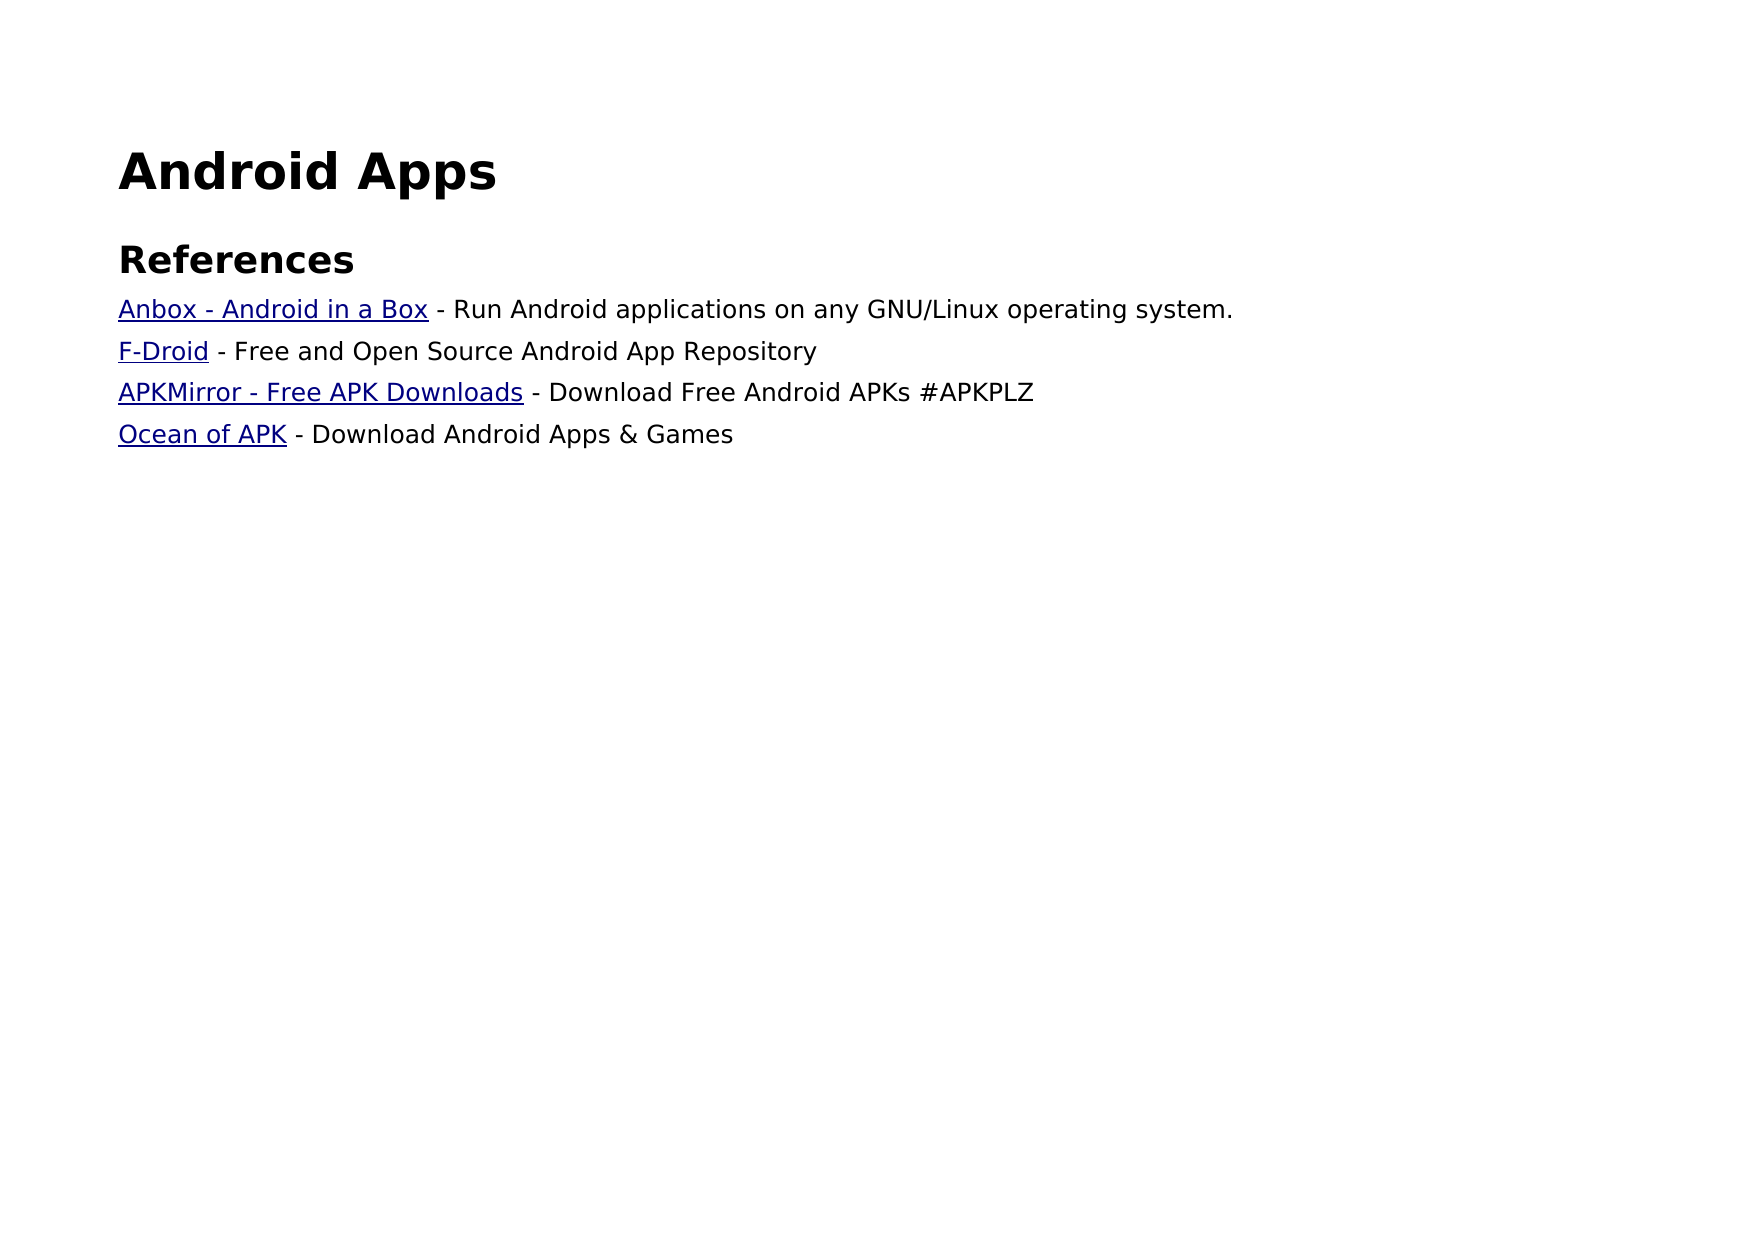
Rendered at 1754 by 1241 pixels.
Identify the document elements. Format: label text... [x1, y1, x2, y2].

text F-Droid - Free and Open Source Android App Repository [118, 337, 1636, 366]
subtitle Android Apps [118, 143, 1636, 201]
text APKMirror - Free APK Downloads - Download Free Android APKs #APKPLZ [118, 378, 1636, 407]
subtitle References [118, 239, 1636, 282]
text Ocean of APK - Download Android Apps & Games [118, 420, 1636, 449]
text Anbox - Android in a Box - Run Android applications on any GNU/Linux operating system. [118, 295, 1636, 324]
